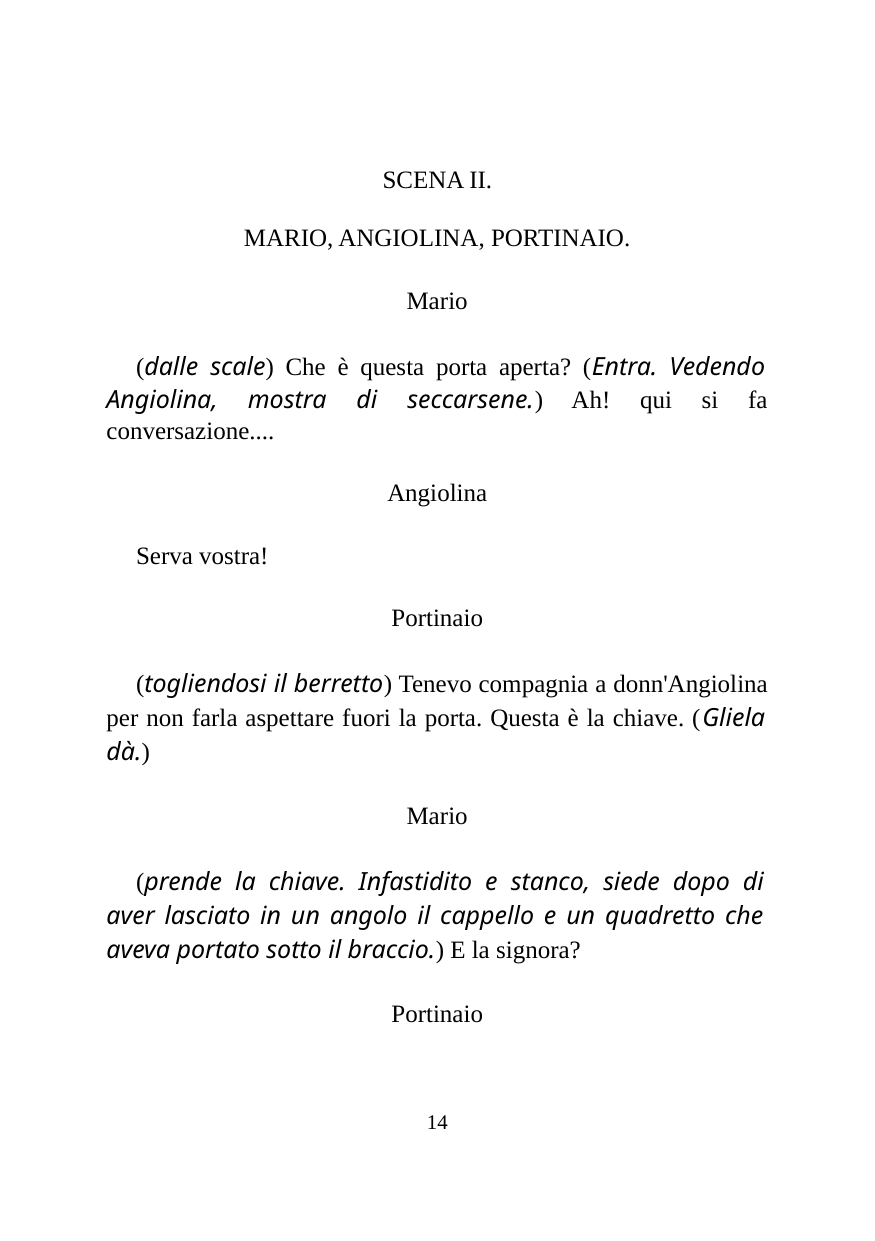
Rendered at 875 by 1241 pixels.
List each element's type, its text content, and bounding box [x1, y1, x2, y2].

text (prende la chiave. Infastidito e stanco, siede dopo di aver lasciato in un angolo il cappello e un quadretto che aveva portato sotto il braccio.) E la signora? [106, 863, 768, 966]
text Portinaio [106, 999, 768, 1028]
subtitle SCENA II. [106, 165, 768, 194]
text MARIO, ANGIOLINA, PORTINAIO. [106, 223, 768, 252]
text (togliendosi il berretto) Tenevo compagnia a donn'Angiolina per non farla aspettare fuori la porta. Questa è la chiave. (Gliela dà.) [106, 665, 768, 768]
text Mario [106, 286, 768, 314]
text Angiolina [106, 478, 768, 507]
text Portinaio [106, 603, 768, 632]
text Mario [106, 801, 768, 830]
text (dalle scale) Che è questa porta aperta? (Entra. Vedendo Angiolina, mostra di seccarsene.) Ah! qui si fa conversazione.... [106, 348, 768, 445]
text Serva vostra! [106, 541, 768, 569]
